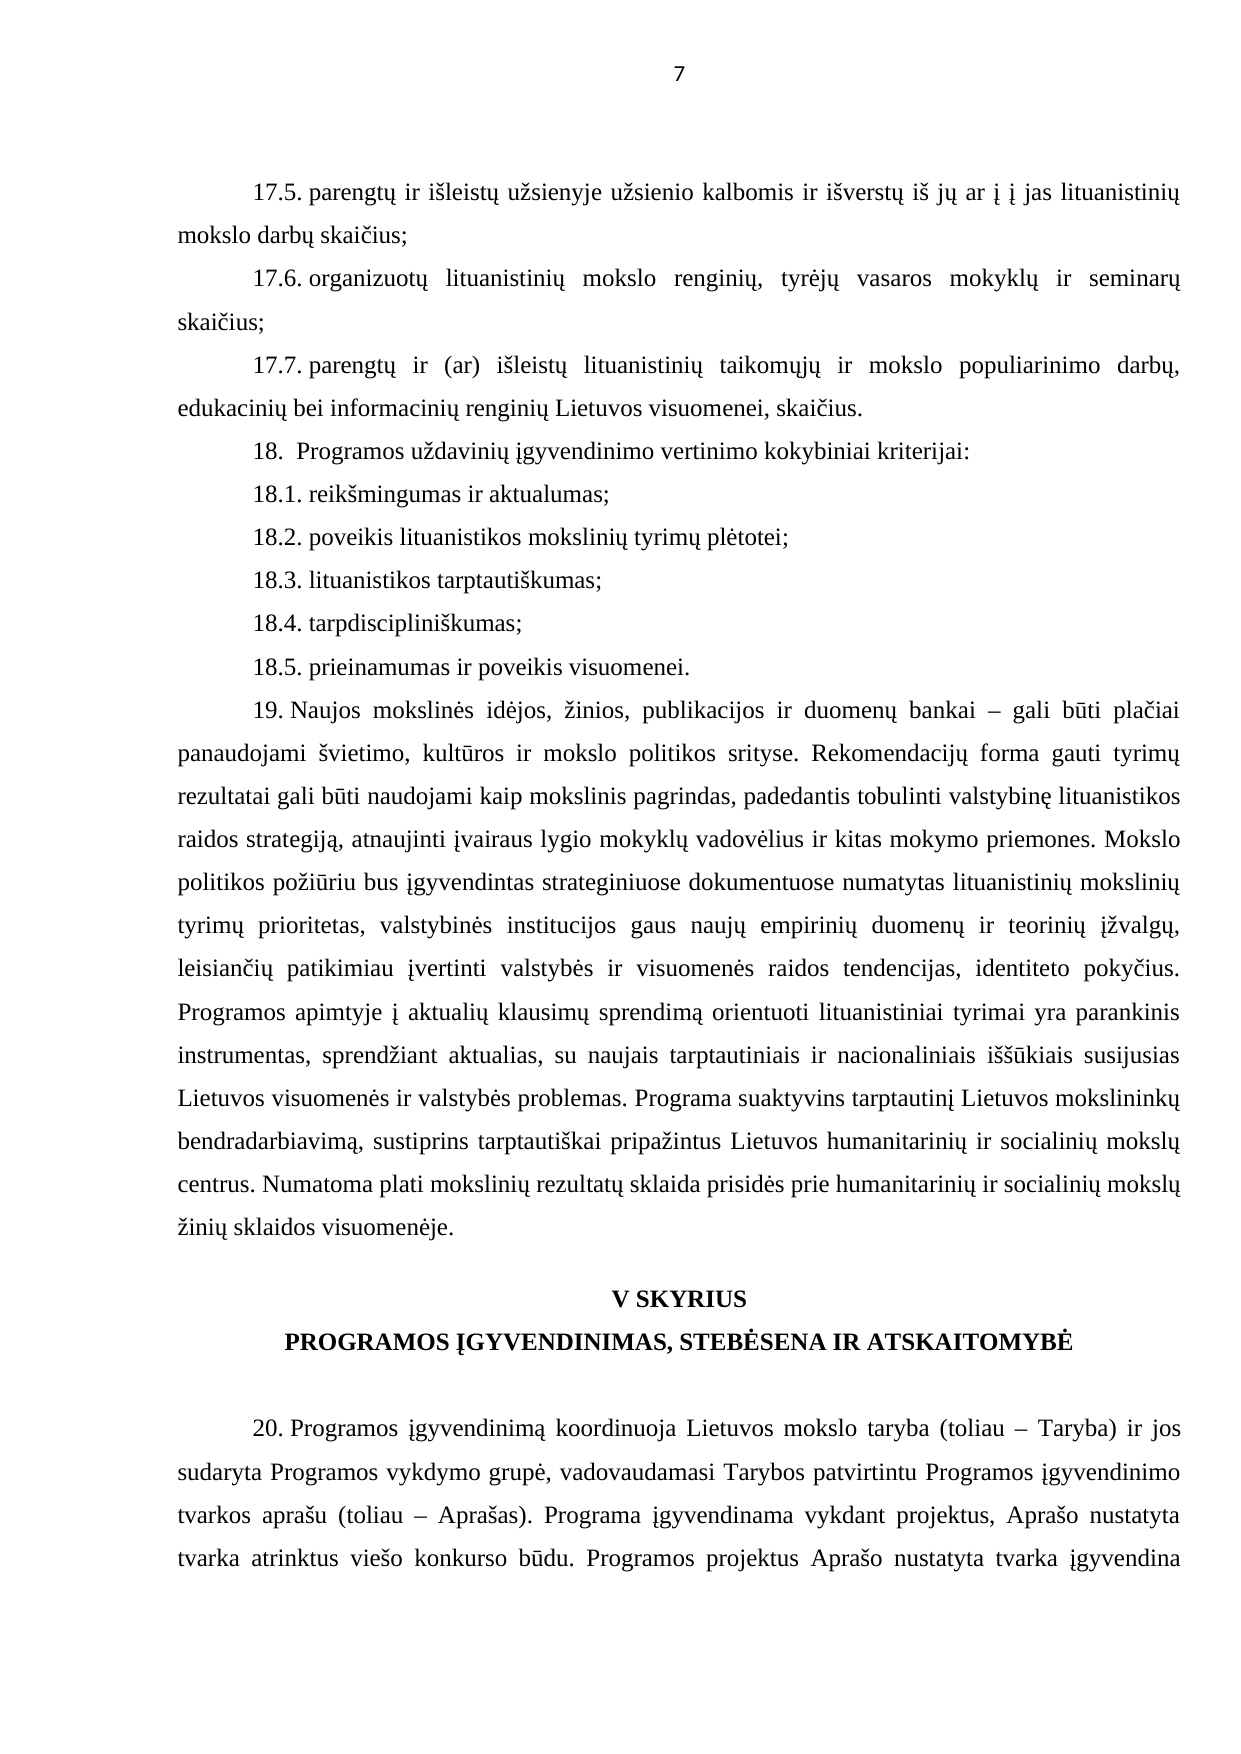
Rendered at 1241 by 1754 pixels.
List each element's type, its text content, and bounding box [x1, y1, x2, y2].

text 19. Naujos mokslinės idėjos, žinios, publikacijos ir duomenų bankai – gali būti plačiai panaudojami švietimo, kultūros ir mokslo politikos srityse. Rekomendacijų forma gauti tyrimų rezultatai gali būti naudojami kaip mokslinis pagrindas, padedantis tobulinti valstybinę lituanistikos raidos strategiją, atnaujinti įvairaus lygio mokyklų vadovėlius ir kitas mokymo priemones. Mokslo politikos požiūriu bus įgyvendintas strateginiuose dokumentuose numatytas lituanistinių mokslinių tyrimų prioritetas, valstybinės institucijos gaus naujų empirinių duomenų ir teorinių įžvalgų, leisiančių patikimiau įvertinti valstybės ir visuomenės raidos tendencijas, identiteto pokyčius. Programos apimtyje į aktualių klausimų sprendimą orientuoti lituanistiniai tyrimai yra parankinis instrumentas, sprendžiant aktualias, su naujais tarptautiniais ir nacionaliniais iššūkiais susijusias Lietuvos visuomenės ir valstybės problemas. Programa suaktyvins tarptautinį Lietuvos mokslininkų bendradarbiavimą, sustiprins tarptautiškai pripažintus Lietuvos humanitarinių ir socialinių mokslų centrus. Numatoma plati mokslinių rezultatų sklaida prisidės prie humanitarinių ir socialinių mokslų žinių sklaidos visuomenėje. [177, 695, 1181, 1241]
text PROGRAMOS ĮGYVENDINIMAS, STEBĖSENA IR ATSKAITOMYBĖ [177, 1327, 1181, 1356]
text 20. Programos įgyvendinimą koordinuoja Lietuvos mokslo taryba (toliau – Taryba) ir jos sudaryta Programos vykdymo grupė, vadovaudamasi Tarybos patvirtintu Programos įgyvendinimo tvarkos aprašu (toliau – Aprašas). Programa įgyvendinama vykdant projektus, Aprašo nustatyta tvarka atrinktus viešo konkurso būdu. Programos projektus Aprašo nustatyta tvarka įgyvendina [177, 1413, 1181, 1572]
text V SKYRIUS [177, 1284, 1181, 1313]
text 17.7. parengtų ir (ar) išleistų lituanistinių taikomųjų ir mokslo populiarinimo darbų, edukacinių bei informacinių renginių Lietuvos visuomenei, skaičius. [177, 350, 1181, 422]
text 18.4. tarpdiscipliniškumas; [177, 608, 1181, 637]
text 18.3. lituanistikos tarptautiškumas; [177, 565, 1181, 594]
text 18.2. poveikis lituanistikos mokslinių tyrimų plėtotei; [177, 522, 1181, 551]
text 17.6. organizuotų lituanistinių mokslo renginių, tyrėjų vasaros mokyklų ir seminarų skaičius; [177, 263, 1181, 335]
text 18.5. prieinamumas ir poveikis visuomenei. [177, 652, 1181, 680]
text 18.1. reikšmingumas ir aktualumas; [177, 479, 1181, 508]
text 17.5. parengtų ir išleistų užsienyje užsienio kalbomis ir išverstų iš jų ar į į jas lituanistinių mokslo darbų skaičius; [177, 177, 1181, 249]
text 18. Programos uždavinių įgyvendinimo vertinimo kokybiniai kriterijai: [177, 436, 1181, 465]
